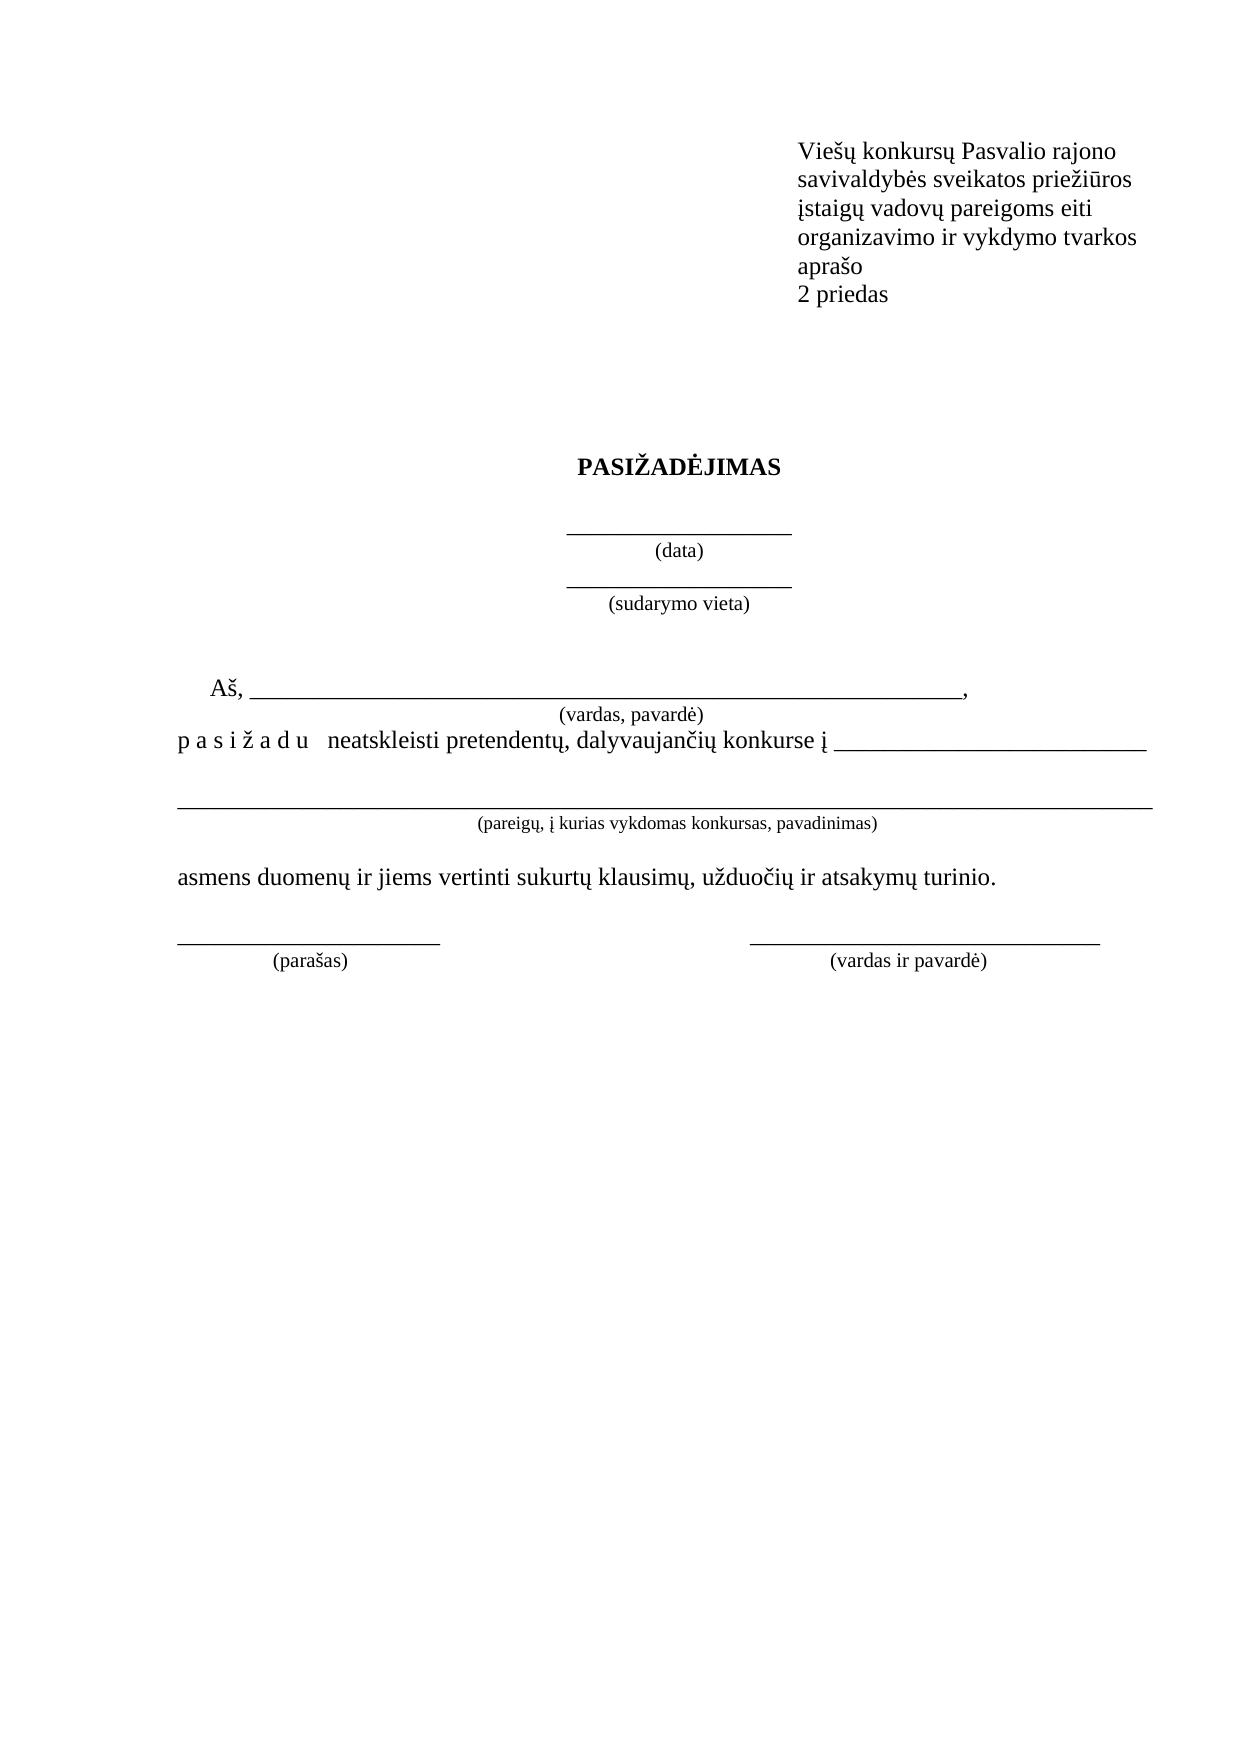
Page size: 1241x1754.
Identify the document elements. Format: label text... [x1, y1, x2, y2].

text (vardas, pavardė) [177, 701, 1181, 726]
text __________________ [177, 509, 1181, 538]
text (pareigų, į kurias vykdomas konkursas, pavadinimas) [177, 812, 1181, 833]
text savivaldybės sveikatos priežiūros [797, 164, 1181, 193]
text (sudarymo vieta) [177, 591, 1181, 615]
text Viešų konkursų Pasvalio rajono [797, 136, 1181, 164]
text pasižadu neatskleisti pretendentų, dalyvaujančių konkurse į _________________________ [177, 726, 1181, 754]
text _____________________ ____________________________ [177, 919, 1181, 948]
text organizavimo ir vykdymo tvarkos [797, 222, 1181, 251]
text ______________________________________________________________________________ [177, 783, 1181, 812]
text __________________ [177, 562, 1181, 591]
text asmens duomenų ir jiems vertinti sukurtų klausimų, užduočių ir atsakymų turinio. [177, 862, 1181, 891]
text (parašas) (vardas ir pavardė) [177, 948, 1181, 972]
text Aš, _________________________________________________________, [177, 673, 1181, 701]
text aprašo [797, 251, 1181, 279]
text PASIŽADĖJIMAS [177, 452, 1181, 481]
text (data) [177, 538, 1181, 562]
text įstaigų vadovų pareigoms eiti [797, 193, 1181, 222]
text 2 priedas [797, 279, 1181, 308]
